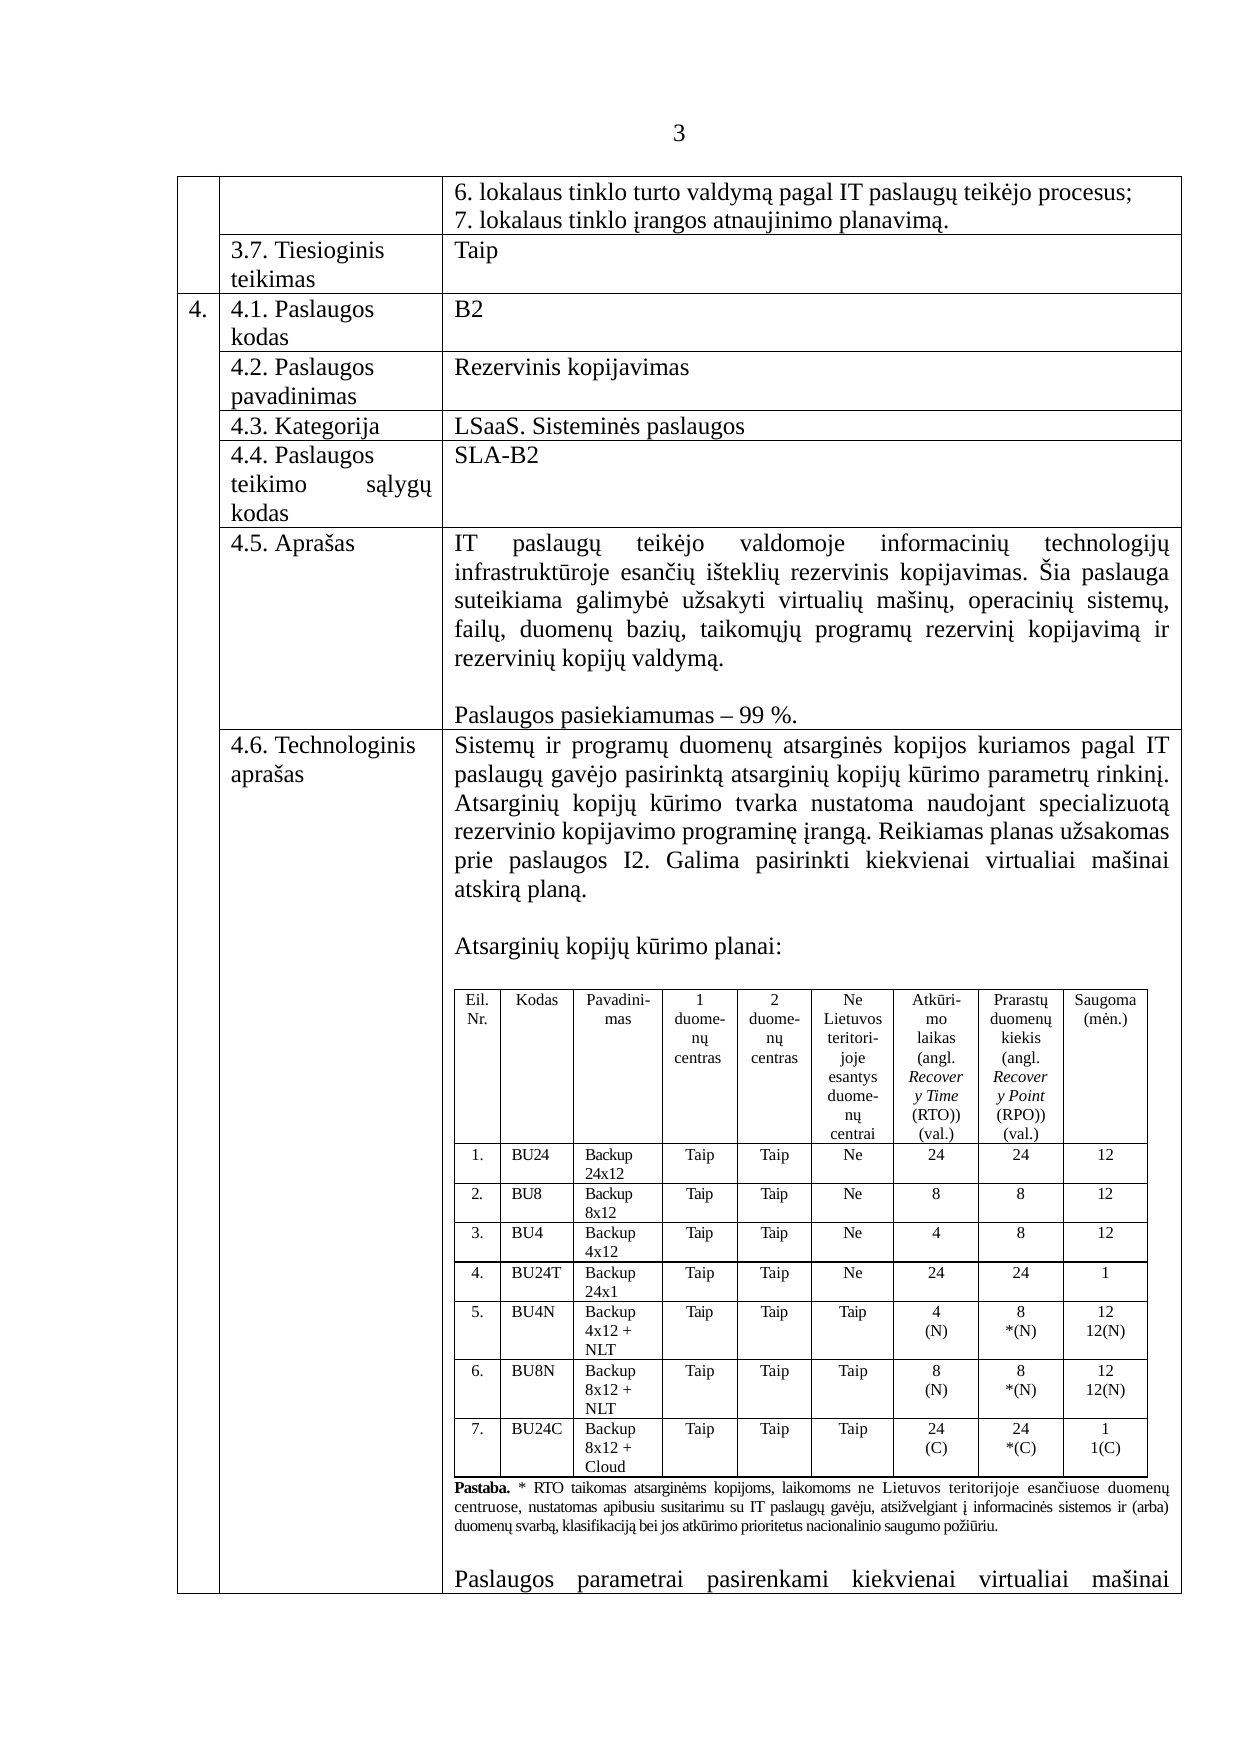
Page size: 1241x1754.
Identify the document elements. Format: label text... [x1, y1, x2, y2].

table_cell 4.6. Technologinis aprašas [220, 730, 442, 1592]
table_cell 8 [979, 1223, 1063, 1261]
table_cell Taip [738, 1263, 811, 1301]
table_cell 8 [979, 1184, 1063, 1222]
table_cell 12 12(N) [1064, 1302, 1147, 1359]
table_cell 6. [455, 1360, 500, 1418]
table_cell 8 *(N) [979, 1360, 1063, 1418]
table_cell Backup 4x12 + NLT [574, 1302, 662, 1359]
table_cell B2 [443, 294, 1181, 351]
table_cell IT paslaugų teikėjo valdomoje informacinių technologijų infrastruktūroje esančių išteklių rezervinis kopijavimas. Šia paslauga suteikiama galimybė užsakyti virtualių mašinų, operacinių sistemų, failų, duomenų bazių, taikomųjų programų rezervinį kopijavimą ir rezervinių kopijų valdymą. Paslaugos pasiekiamumas – 99 %. [443, 528, 1181, 729]
table_cell Ne [812, 1144, 893, 1183]
table_cell 1 1(C) [1064, 1419, 1147, 1476]
table_header 2 duome-nų centras [738, 990, 811, 1143]
table_cell 8 [894, 1184, 978, 1222]
table_header Kodas [501, 990, 573, 1143]
table_cell Taip [812, 1360, 893, 1418]
table_cell Taip [812, 1419, 893, 1476]
table_header Ne Lietuvos teritori-joje esantys duome-nų centrai [812, 990, 893, 1143]
table_cell Taip [738, 1302, 811, 1359]
table_cell LSaaS. Sisteminės paslaugos [443, 411, 1181, 439]
table_cell Taip [738, 1144, 811, 1183]
table_cell BU4N [501, 1302, 573, 1359]
table_cell Taip [443, 235, 1181, 293]
table_cell Ne [812, 1184, 893, 1222]
table_header 1 duome-nų centras [663, 990, 737, 1143]
table_header Eil. Nr. [455, 990, 500, 1143]
table_cell 4.3. Kategorija [220, 411, 442, 439]
table_cell BU24C [501, 1419, 573, 1476]
table_cell Backup 4x12 [574, 1223, 662, 1261]
table_cell Taip [738, 1223, 811, 1261]
table_cell Backup 8x12 + NLT [574, 1360, 662, 1418]
table_cell 4 [894, 1223, 978, 1261]
table_cell 4. [455, 1263, 500, 1301]
table_cell Taip [738, 1184, 811, 1222]
table_cell 6. lokalaus tinklo turto valdymą pagal IT paslaugų teikėjo procesus; 7. lokalaus tinklo įrangos atnaujinimo planavimą. [443, 177, 1181, 234]
table_cell Rezervinis kopijavimas [443, 352, 1181, 410]
table_cell Ne [812, 1223, 893, 1261]
table_header Atkūri-mo laikas (angl. Recovery Time (RTO)) (val.) [894, 990, 978, 1143]
table_cell Backup 24x1 [574, 1263, 662, 1301]
table_cell BU8N [501, 1360, 573, 1418]
table_cell 1. [455, 1144, 500, 1183]
table_cell Taip [812, 1302, 893, 1359]
table_header Prarastų duomenų kiekis (angl. Recovery Point (RPO)) (val.) [979, 990, 1063, 1143]
table_cell 3.7. Tiesioginis teikimas [220, 235, 442, 293]
table_cell 1 [1064, 1263, 1147, 1301]
table_cell 12 [1064, 1223, 1147, 1261]
table_cell Taip [663, 1360, 737, 1418]
table_cell 2. [455, 1184, 500, 1222]
table_cell 24 [979, 1144, 1063, 1183]
table_cell 4.1. Paslaugos kodas [220, 294, 442, 351]
table_cell 24 [894, 1144, 978, 1183]
table_cell BU24 [501, 1144, 573, 1183]
table_cell BU4 [501, 1223, 573, 1261]
table_cell 4.4. Paslaugos teikimo sąlygų kodas [220, 441, 442, 527]
table_cell 4 (N) [894, 1302, 978, 1359]
table_cell 5. [455, 1302, 500, 1359]
table_header Saugoma (mėn.) [1064, 990, 1147, 1143]
table_cell Ne [812, 1263, 893, 1301]
table_cell Taip [663, 1419, 737, 1476]
table_cell BU8 [501, 1184, 573, 1222]
table_cell 24 (C) [894, 1419, 978, 1476]
table_cell 12 [1064, 1144, 1147, 1183]
table_cell 4.5. Aprašas [220, 528, 442, 729]
table_cell Backup 24x12 [574, 1144, 662, 1183]
table_cell 3. [455, 1223, 500, 1261]
table_cell 4.2. Paslaugos pavadinimas [220, 352, 442, 410]
table_cell 24 [894, 1263, 978, 1301]
table_cell Taip [738, 1419, 811, 1476]
table_cell Taip [663, 1302, 737, 1359]
table_cell Taip [663, 1144, 737, 1183]
table_cell 12 [1064, 1184, 1147, 1222]
table_cell [220, 177, 442, 234]
table_cell Sistemų ir programų duomenų atsarginės kopijos kuriamos pagal IT paslaugų gavėjo pasirinktą atsarginių kopijų kūrimo parametrų rinkinį. Atsarginių kopijų kūrimo tvarka nustatoma naudojant specializuotą rezervinio kopijavimo programinę įrangą. Reikiamas planas užsakomas prie paslaugos I2. Galima pasirinkti kiekvienai virtualiai mašinai atskirą planą. Atsarginių kopijų kūrimo planai: Pastaba. * RTO taikomas atsarginėms kopijoms, laikomoms ne Lietuvos teritorijoje esančiuose duomenų centruose, nustatomas apibusiu susitarimu su IT paslaugų gavėju, atsižvelgiant į informacinės sistemos ir (arba) duomenų svarbą, klasifikaciją bei jos atkūrimo prioritetus nacionalinio saugumo požiūriu. Paslaugos parametrai pasirenkami kiekvienai virtualiai mašinai [443, 730, 1181, 1592]
table_cell Taip [663, 1184, 737, 1222]
table_cell 4. [178, 294, 219, 1592]
table_cell BU24T [501, 1263, 573, 1301]
table_cell 7. [455, 1419, 500, 1476]
table_cell Backup 8x12 + Cloud [574, 1419, 662, 1476]
table_cell 24 *(C) [979, 1419, 1063, 1476]
table_header Pavadini-mas [574, 990, 662, 1143]
table_cell 8 *(N) [979, 1302, 1063, 1359]
table_cell 24 [979, 1263, 1063, 1301]
table_cell 8 (N) [894, 1360, 978, 1418]
table_cell Taip [738, 1360, 811, 1418]
table_cell Taip [663, 1223, 737, 1261]
table_cell 12 12(N) [1064, 1360, 1147, 1418]
table_cell SLA-B2 [443, 441, 1181, 527]
table_cell Backup 8x12 [574, 1184, 662, 1222]
table_cell [178, 177, 219, 293]
table_cell Taip [663, 1263, 737, 1301]
